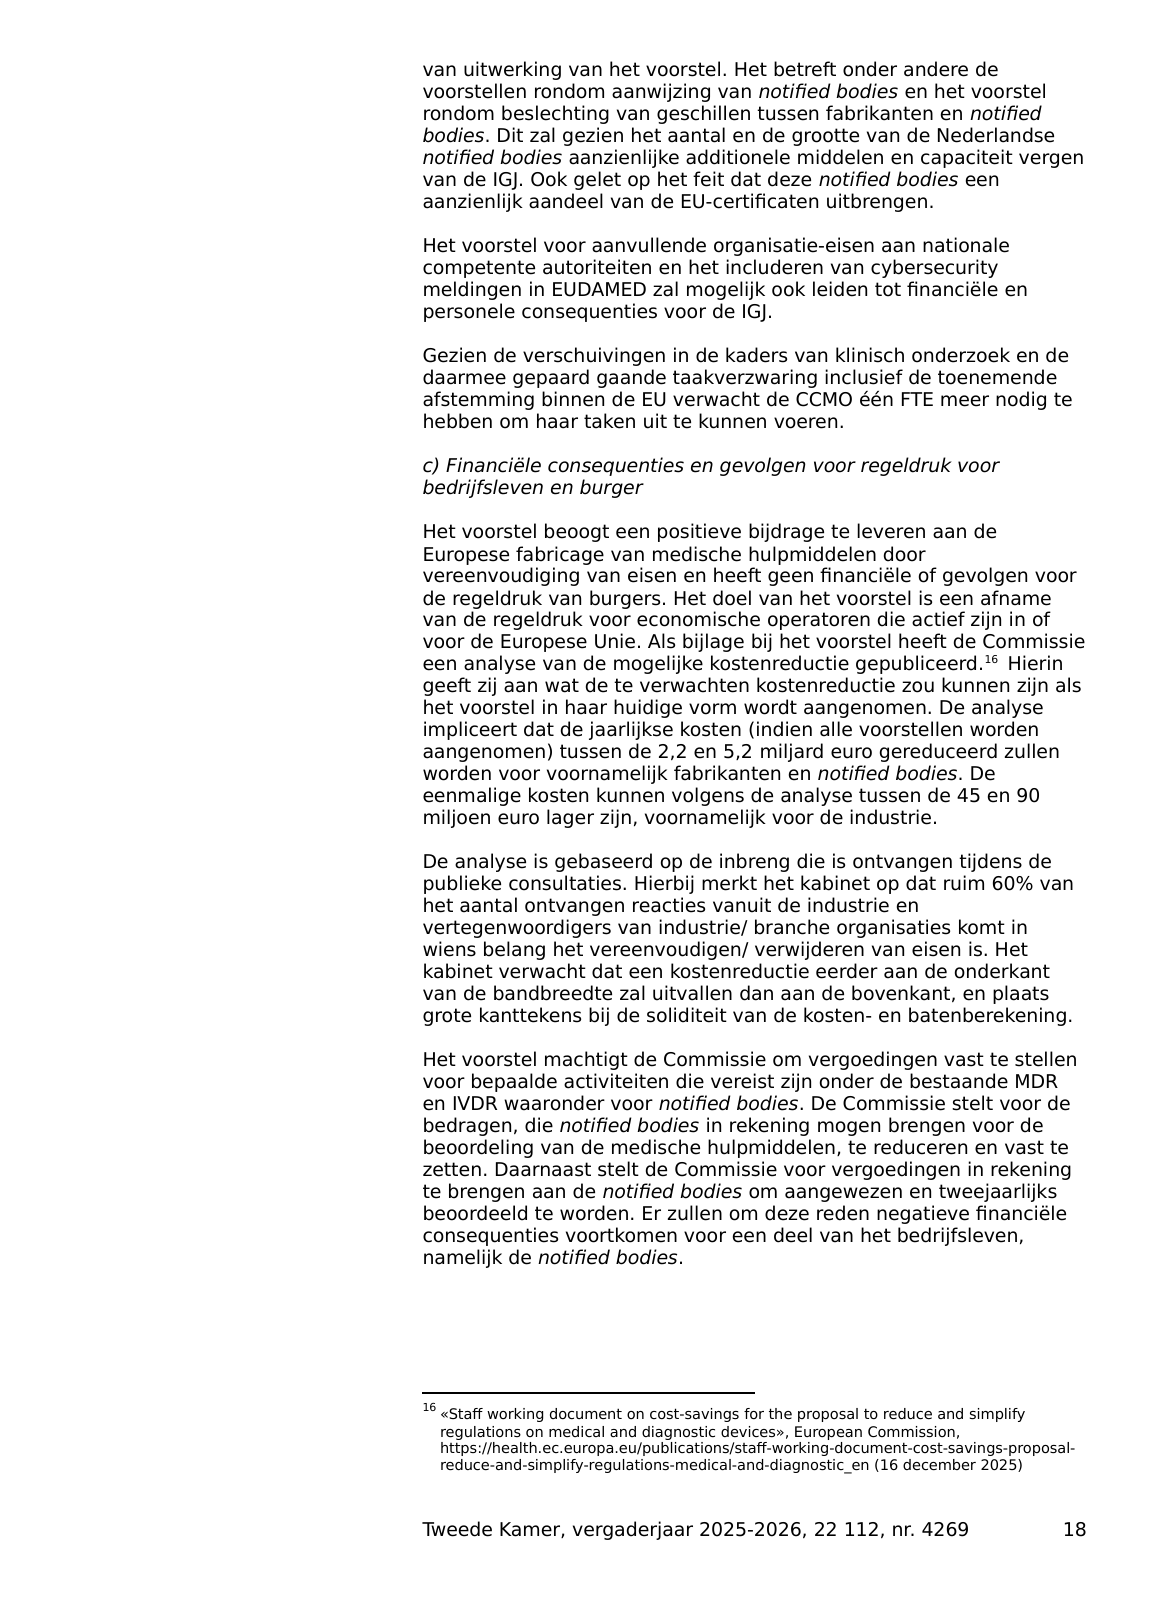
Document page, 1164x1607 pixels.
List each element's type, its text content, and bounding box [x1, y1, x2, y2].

text Het voorstel beoogt een positieve bijdrage te leveren aan de Europese fabricage van medische hulpmiddelen door vereenvoudiging van eisen en heeft geen financiële of gevolgen voor de regeldruk van burgers. Het doel van het voorstel is een afname van de regeldruk voor economische operatoren die actief zijn in of voor de Europese Unie. Als bijlage bij het voorstel heeft de Commissie een analyse van de mogelijke kostenreductie gepubliceerd. Hierin geeft zij aan wat de te verwachten kostenreductie zou kunnen zijn als het voorstel in haar huidige vorm wordt aangenomen. De analyse impliceert dat de jaarlijkse kosten (indien alle voorstellen worden aangenomen) tussen de 2,2 en 5,2 miljard euro gereduceerd zullen worden voor voornamelijk fabrikanten en notified bodies. De eenmalige kosten kunnen volgens de analyse tussen de 45 en 90 miljoen euro lager zijn, voornamelijk voor de industrie. [422, 521, 1087, 829]
text van uitwerking van het voorstel. Het betreft onder andere de voorstellen rondom aanwijzing van notified bodies en het voorstel rondom beslechting van geschillen tussen fabrikanten en notified bodies. Dit zal gezien het aantal en de grootte van de Nederlandse notified bodies aanzienlijke additionele middelen en capaciteit vergen van de IGJ. Ook gelet op het feit dat deze notified bodies een aanzienlijk aandeel van de EU-certificaten uitbrengen. [422, 59, 1087, 213]
text Het voorstel voor aanvullende organisatie-eisen aan nationale competente autoriteiten en het includeren van cybersecurity meldingen in EUDAMED zal mogelijk ook leiden tot financiële en personele consequenties voor de IGJ. [422, 235, 1087, 323]
text «Staff working document on cost-savings for the proposal to reduce and simplify regulations on medical and diagnostic devices», European Commission, https://health.ec.europa.eu/publications/staff-working-document-cost-savings-proposal-reduce-and-simplify-regulations-medical-and-diagnostic_en (16 december 2025) [422, 1402, 1087, 1474]
text Gezien de verschuivingen in de kaders van klinisch onderzoek en de daarmee gepaard gaande taakverzwaring inclusief de toenemende afstemming binnen de EU verwacht de CCMO één FTE meer nodig te hebben om haar taken uit te kunnen voeren. [422, 345, 1087, 433]
text De analyse is gebaseerd op de inbreng die is ontvangen tijdens de publieke consultaties. Hierbij merkt het kabinet op dat ruim 60% van het aantal ontvangen reacties vanuit de industrie en vertegenwoordigers van industrie/ branche organisaties komt in wiens belang het vereenvoudigen/ verwijderen van eisen is. Het kabinet verwacht dat een kostenreductie eerder aan de onderkant van de bandbreedte zal uitvallen dan aan de bovenkant, en plaats grote kanttekens bij de soliditeit van de kosten- en batenberekening. [422, 851, 1087, 1027]
subtitle c) Financiële consequenties en gevolgen voor regeldruk voor bedrijfsleven en burger [422, 455, 1087, 499]
text Het voorstel machtigt de Commissie om vergoedingen vast te stellen voor bepaalde activiteiten die vereist zijn onder de bestaande MDR en IVDR waaronder voor notified bodies. De Commissie stelt voor de bedragen, die notified bodies in rekening mogen brengen voor de beoordeling van de medische hulpmiddelen, te reduceren en vast te zetten. Daarnaast stelt de Commissie voor vergoedingen in rekening te brengen aan de notified bodies om aangewezen en tweejaarlijks beoordeeld te worden. Er zullen om deze reden negatieve financiële consequenties voortkomen voor een deel van het bedrijfsleven, namelijk de notified bodies. [422, 1049, 1087, 1269]
